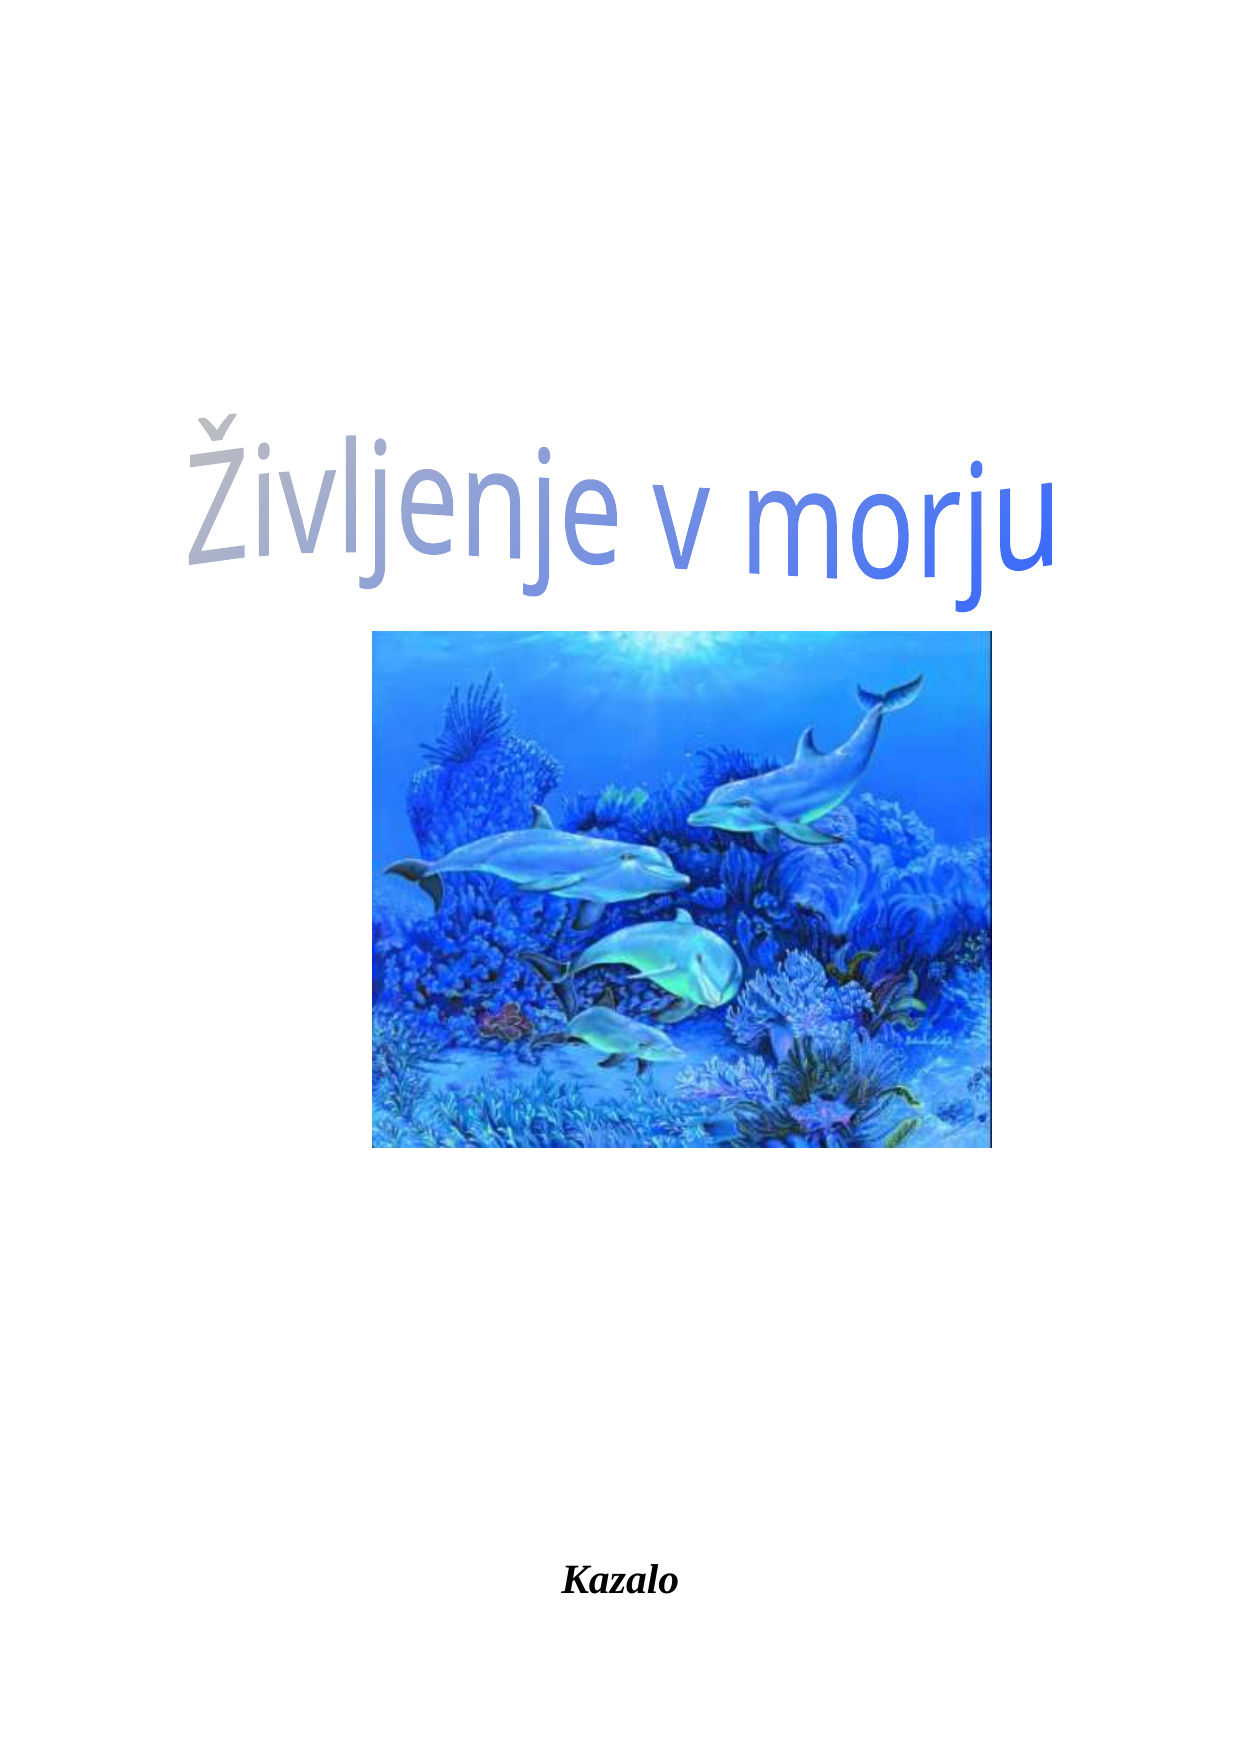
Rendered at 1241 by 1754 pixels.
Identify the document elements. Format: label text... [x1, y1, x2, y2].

text Kazalo [148, 1555, 1093, 1603]
picture [372, 631, 992, 1148]
